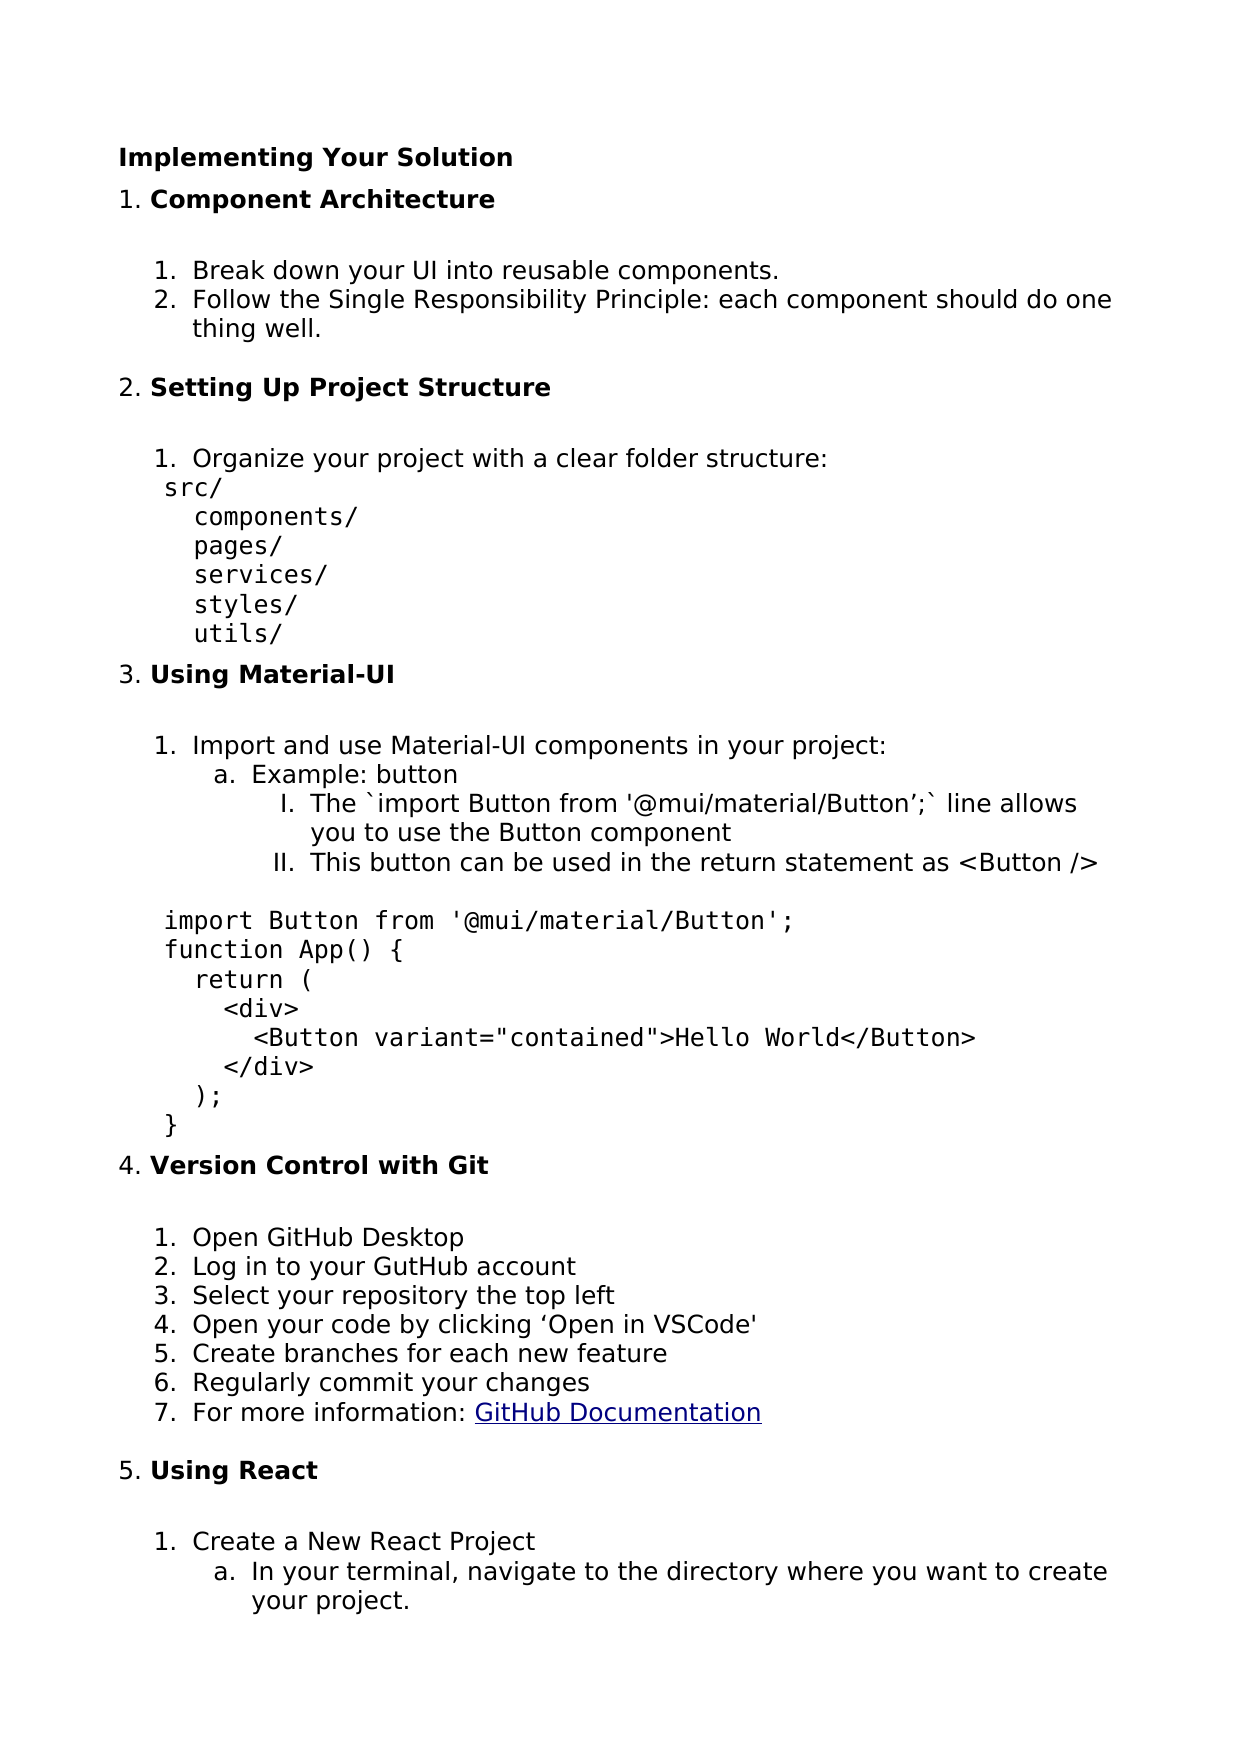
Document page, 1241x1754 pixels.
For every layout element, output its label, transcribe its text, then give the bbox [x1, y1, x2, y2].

list Create branches for each new feature [177, 1339, 1122, 1368]
text 5. Using React [118, 1456, 1122, 1486]
list Log in to your GutHub account [177, 1252, 1122, 1281]
subtitle Implementing Your Solution [118, 143, 1122, 172]
text 4. Version Control with Git [118, 1152, 1122, 1181]
list In your terminal, navigate to the directory where you want to create your project. [236, 1557, 1122, 1615]
list Follow the Single Responsibility Principle: each component should do one thing well. [177, 285, 1122, 343]
list Example: button [236, 760, 1122, 789]
list Open GitHub Desktop [177, 1223, 1122, 1252]
list This button can be used in the return statement as <Button /> [295, 848, 1122, 877]
list Open your code by clicking ‘Open in VSCode' [177, 1310, 1122, 1339]
list For more information: GitHub Documentation [177, 1398, 1122, 1427]
list Create a New React Project [177, 1527, 1122, 1557]
list The `import Button from '@mui/material/Button’;` line allows you to use the Button component [295, 789, 1122, 848]
list Select your repository the top left [177, 1281, 1122, 1310]
list Import and use Material-UI components in your project: [177, 731, 1122, 760]
text 2. Setting Up Project Structure [118, 373, 1122, 402]
list Regularly commit your changes [177, 1368, 1122, 1398]
text import Button from '@mui/material/Button'; function App() { return ( <div> <Button variant="contained">Hello World</Button> </div> ); } [118, 906, 1122, 1140]
list Organize your project with a clear folder structure: [177, 444, 1122, 473]
text 3. Using Material-UI [118, 660, 1122, 689]
list Break down your UI into reusable components. [177, 256, 1122, 285]
text src/ components/ pages/ services/ styles/ utils/ [118, 473, 1122, 648]
text 1. Component Architecture [118, 185, 1122, 214]
